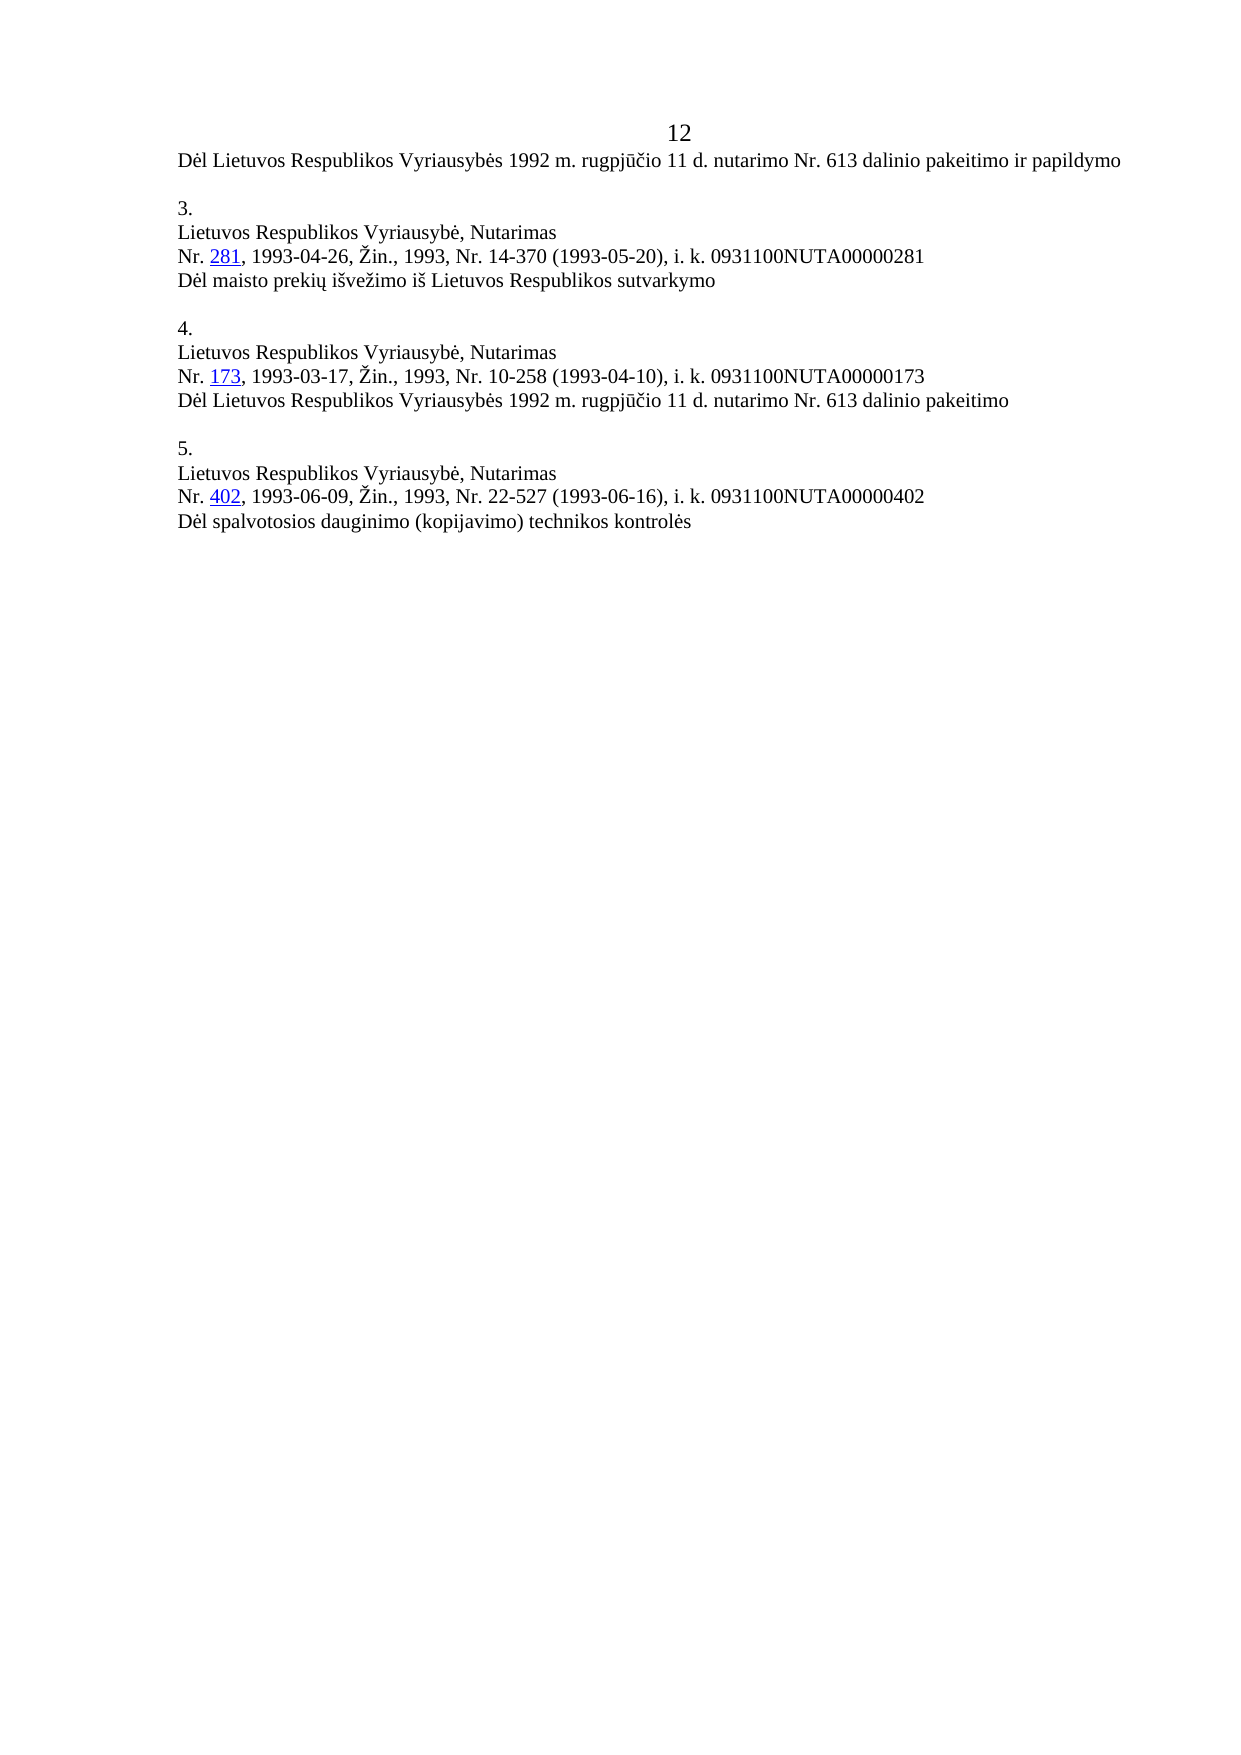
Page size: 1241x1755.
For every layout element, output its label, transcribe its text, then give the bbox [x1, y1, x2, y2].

text Nr. 402, 1993-06-09, Žin., 1993, Nr. 22-527 (1993-06-16), i. k. 0931100NUTA00000402 [177, 484, 1181, 508]
text Lietuvos Respublikos Vyriausybė, Nutarimas [177, 220, 1181, 244]
text Dėl maisto prekių išvežimo iš Lietuvos Respublikos sutvarkymo [177, 268, 1181, 292]
text 4. [177, 316, 1181, 340]
text 3. [177, 196, 1181, 220]
text Lietuvos Respublikos Vyriausybė, Nutarimas [177, 460, 1181, 484]
text Nr. 173, 1993-03-17, Žin., 1993, Nr. 10-258 (1993-04-10), i. k. 0931100NUTA00000173 [177, 364, 1181, 388]
text Dėl Lietuvos Respublikos Vyriausybės 1992 m. rugpjūčio 11 d. nutarimo Nr. 613 dalinio pakeitimo [177, 388, 1181, 412]
text 5. [177, 436, 1181, 460]
text Dėl Lietuvos Respublikos Vyriausybės 1992 m. rugpjūčio 11 d. nutarimo Nr. 613 dalinio pakeitimo ir papildymo [177, 148, 1181, 172]
text Lietuvos Respublikos Vyriausybė, Nutarimas [177, 340, 1181, 364]
text Nr. 281, 1993-04-26, Žin., 1993, Nr. 14-370 (1993-05-20), i. k. 0931100NUTA00000281 [177, 244, 1181, 268]
text Dėl spalvotosios dauginimo (kopijavimo) technikos kontrolės [177, 508, 1181, 533]
